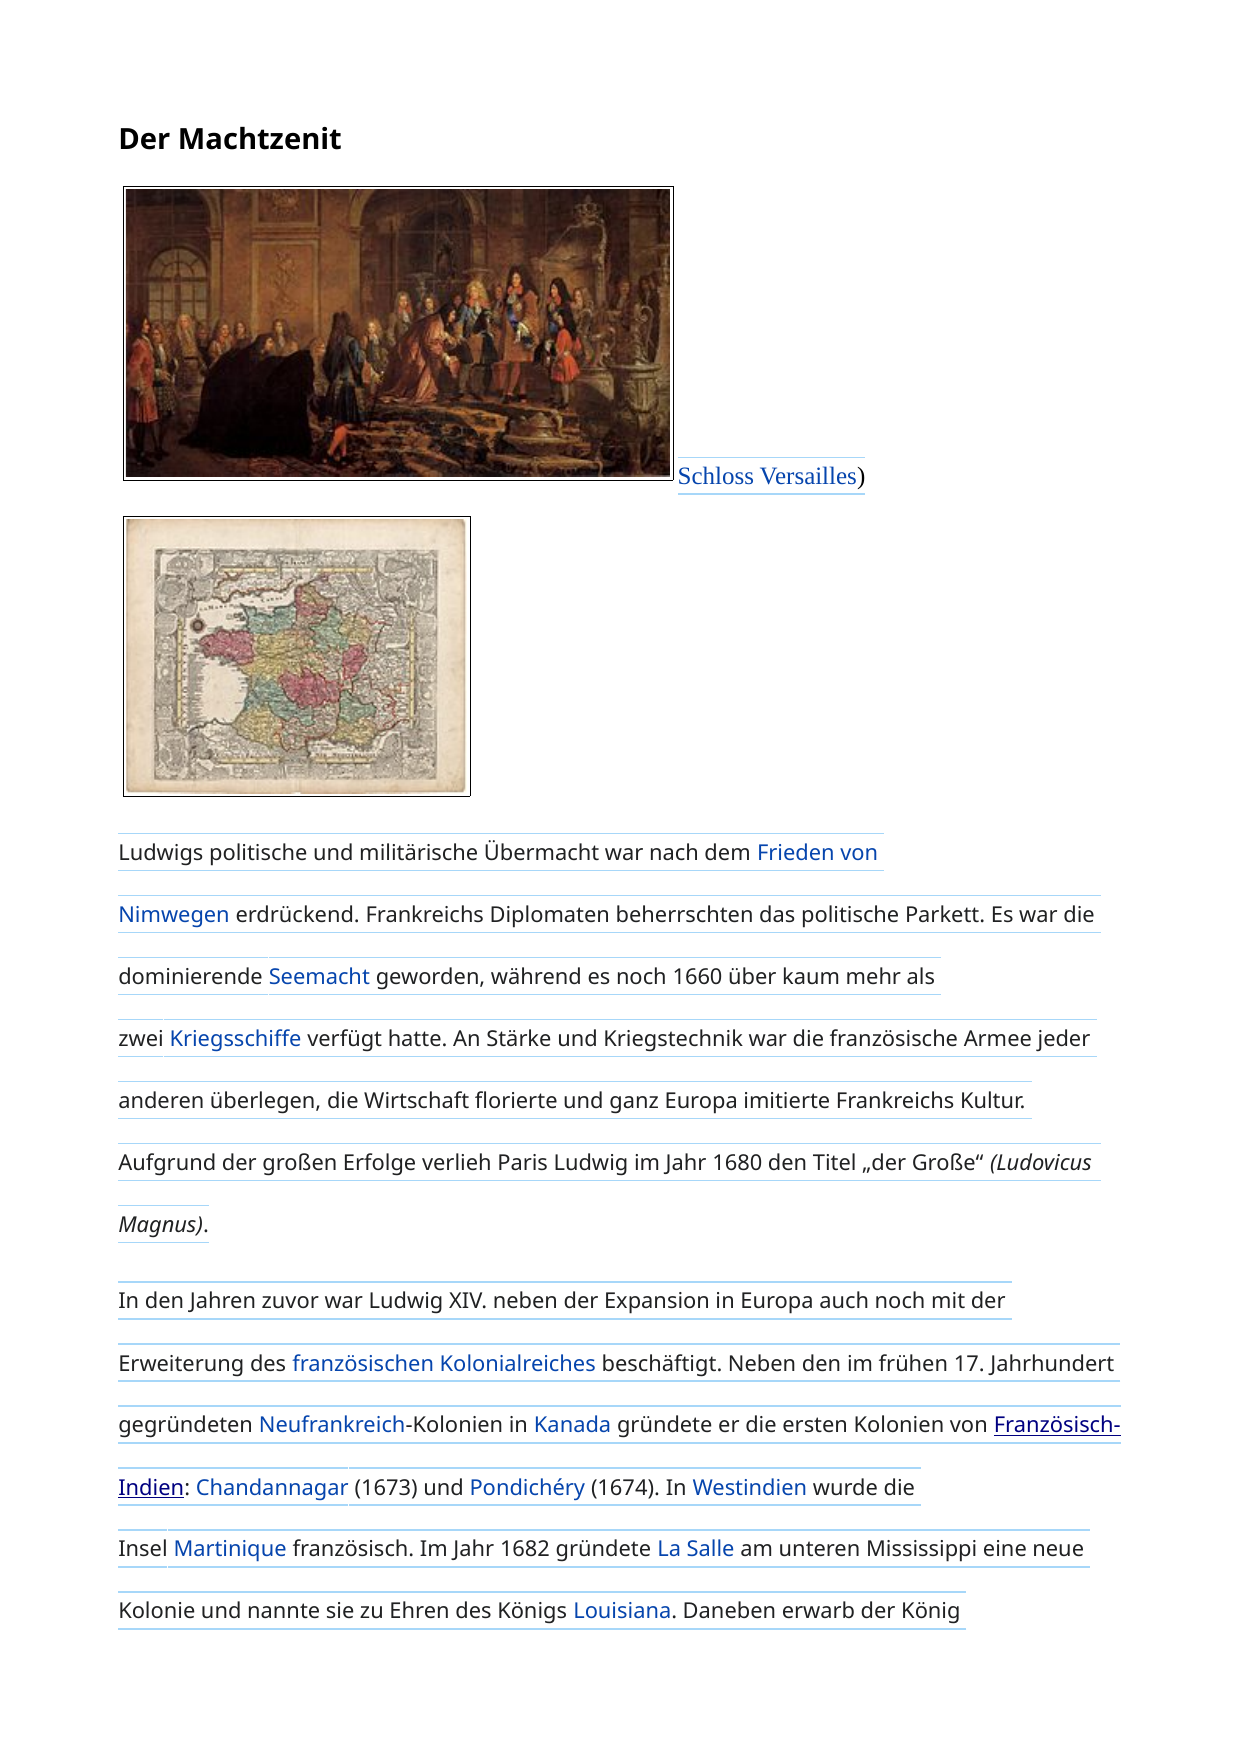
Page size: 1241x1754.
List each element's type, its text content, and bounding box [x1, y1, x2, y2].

text Ludwigs politische und militärische Übermacht war nach dem Frieden von Nimwegen erdrückend. Frankreichs Diplomaten beherrschten das politische Parkett. Es war die dominierende Seemacht geworden, während es noch 1660 über kaum mehr als zwei Kriegsschiffe verfügt hatte. An Stärke und Kriegstechnik war die französische Armee jeder anderen überlegen, die Wirtschaft florierte und ganz Europa imitierte Frankreichs Kultur. Aufgrund der großen Erfolge verlieh Paris Ludwig im Jahr 1680 den Titel „der Große“ (Ludovicus Magnus). [118, 833, 1122, 1243]
picture [125, 189, 670, 477]
picture [125, 519, 467, 794]
subtitle Der Machtzenit [118, 118, 1122, 158]
text In den Jahren zuvor war Ludwig XIV. neben der Expansion in Europa auch noch mit der Erweiterung des französischen Kolonialreiches beschäftigt. Neben den im frühen 17. Jahrhundert gegründeten Neufrankreich-Kolonien in Kanada gründete er die ersten Kolonien von Französisch-Indien: Chandannagar (1673) und Pondichéry (1674). In Westindien wurde die Insel Martinique französisch. Im Jahr 1682 gründete La Salle am unteren Mississippi eine neue Kolonie und nannte sie zu Ehren des Königs Louisiana. Daneben erwarb der König [118, 1281, 1122, 1630]
text Schloss Versailles) [118, 182, 1122, 801]
